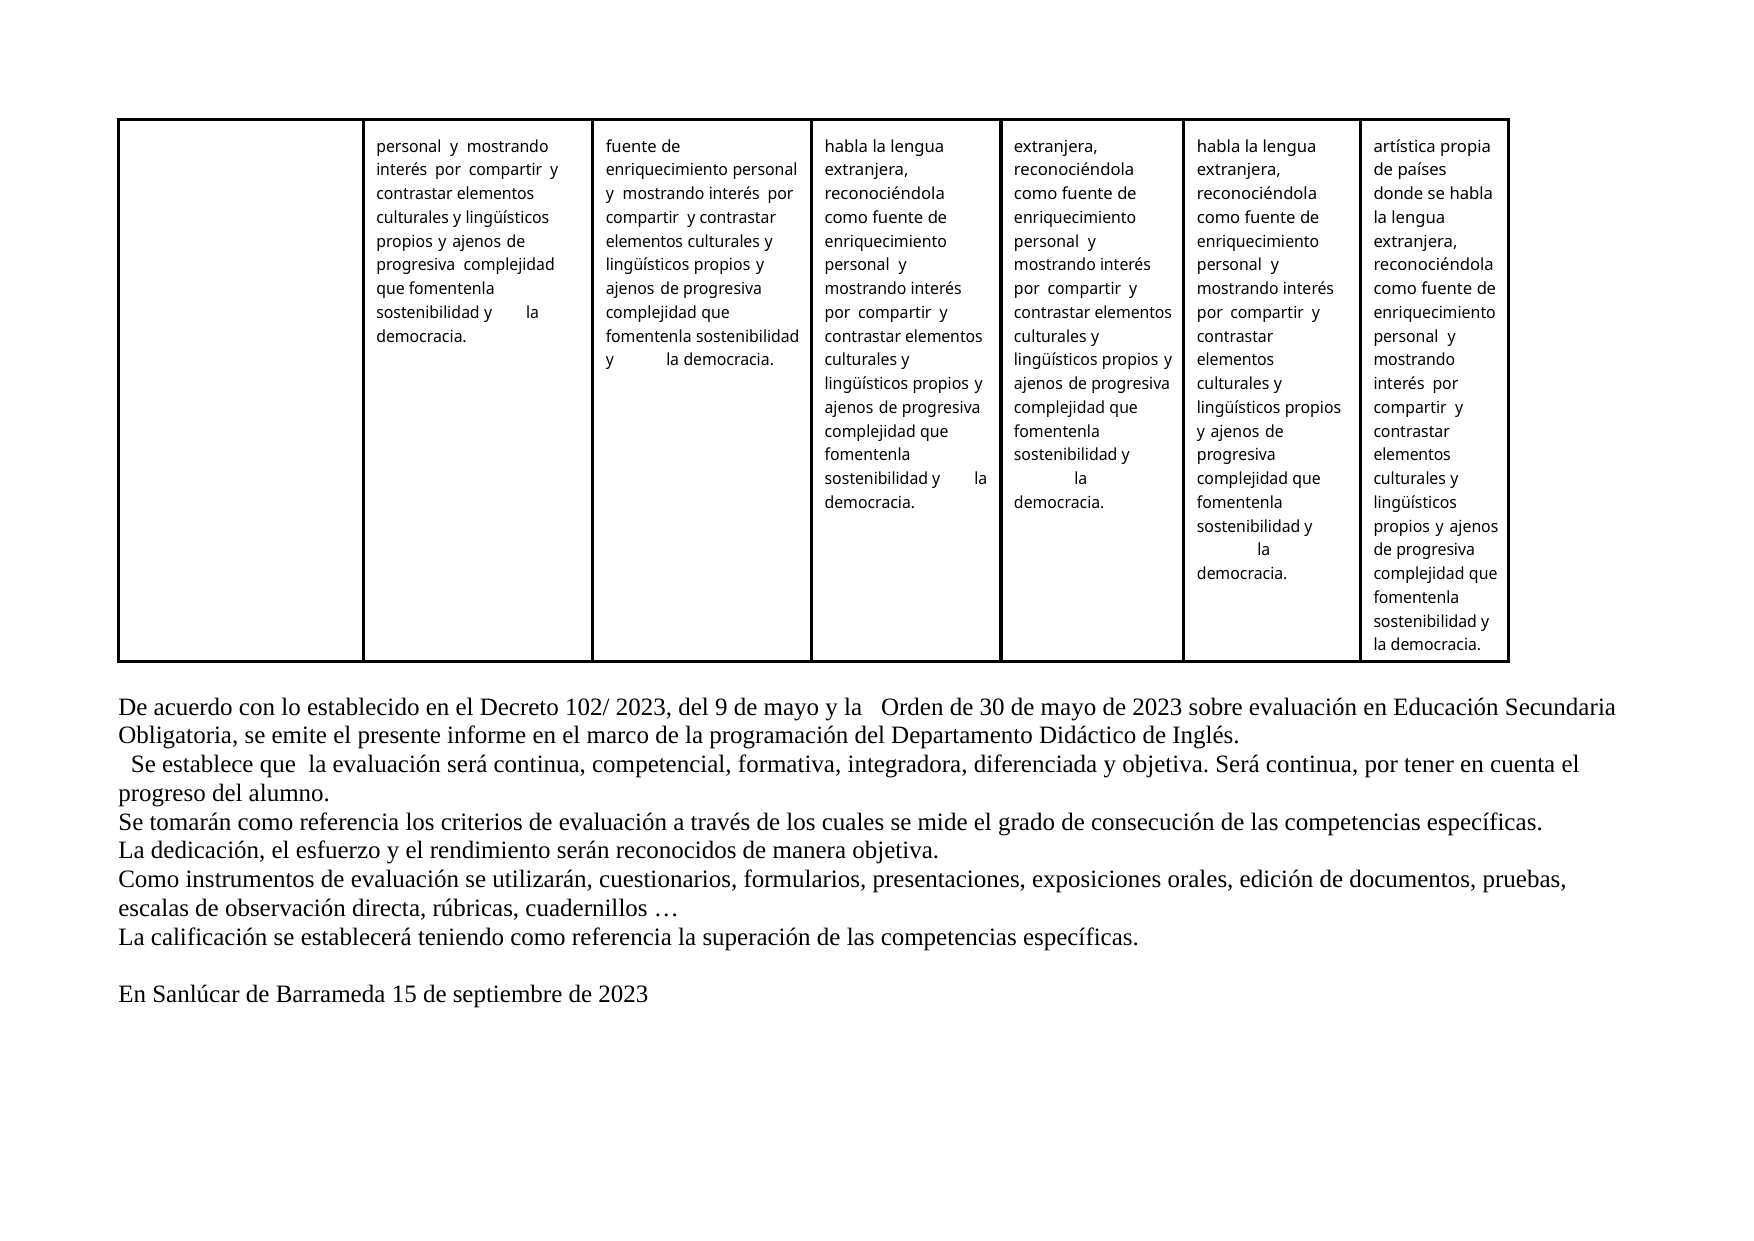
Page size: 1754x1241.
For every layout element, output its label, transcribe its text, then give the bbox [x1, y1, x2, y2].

text De acuerdo con lo establecido en el Decreto 102/ 2023, del 9 de mayo y la Orden de 30 de mayo de 2023 sobre evaluación en Educación Secundaria Obligatoria, se emite el presente informe en el marco de la programación del Departamento Didáctico de Inglés. [118, 692, 1636, 749]
table_cell fuente de enriquecimiento personal y mostrando interés por compartir y contrastar elementos culturales y lingüísticos propios y ajenos de progresiva complejidad que fomentenla sostenibilidad y la democracia. [594, 121, 810, 660]
text En Sanlúcar de Barrameda 15 de septiembre de 2023 [118, 979, 1636, 1008]
table_cell habla la lengua extranjera, reconociéndola como fuente de enriquecimiento personal y mostrando interés por compartir y contrastar elementos culturales y lingüísticos propios y ajenos de progresiva complejidad que fomentenla sostenibilidad y la democracia. [1185, 121, 1359, 660]
table_cell artística propia de países donde se habla la lengua extranjera, reconociéndola como fuente de enriquecimiento personal y mostrando interés por compartir y contrastar elementos culturales y lingüísticos propios y ajenos de progresiva complejidad que fomentenla sostenibilidad y la democracia. [1362, 121, 1507, 660]
text La dedicación, el esfuerzo y el rendimiento serán reconocidos de manera objetiva. [118, 836, 1636, 864]
text Se establece que la evaluación será continua, competencial, formativa, integradora, diferenciada y objetiva. Será continua, por tener en cuenta el progreso del alumno. [118, 749, 1636, 807]
text La calificación se establecerá teniendo como referencia la superación de las competencias específicas. [118, 922, 1636, 951]
table_cell extranjera, reconociéndola como fuente de enriquecimiento personal y mostrando interés por compartir y contrastar elementos culturales y lingüísticos propios y ajenos de progresiva complejidad que fomentenla sostenibilidad y la democracia. [1003, 121, 1182, 660]
text Se tomarán como referencia los criterios de evaluación a través de los cuales se mide el grado de consecución de las competencias específicas. [118, 807, 1636, 836]
table_cell personal y mostrando interés por compartir y contrastar elementos culturales y lingüísticos propios y ajenos de progresiva complejidad que fomentenla sostenibilidad y la democracia. [365, 121, 591, 660]
table_cell habla la lengua extranjera, reconociéndola como fuente de enriquecimiento personal y mostrando interés por compartir y contrastar elementos culturales y lingüísticos propios y ajenos de progresiva complejidad que fomentenla sostenibilidad y la democracia. [813, 121, 999, 660]
text Como instrumentos de evaluación se utilizarán, cuestionarios, formularios, presentaciones, exposiciones orales, edición de documentos, pruebas, escalas de observación directa, rúbricas, cuadernillos … [118, 864, 1636, 922]
